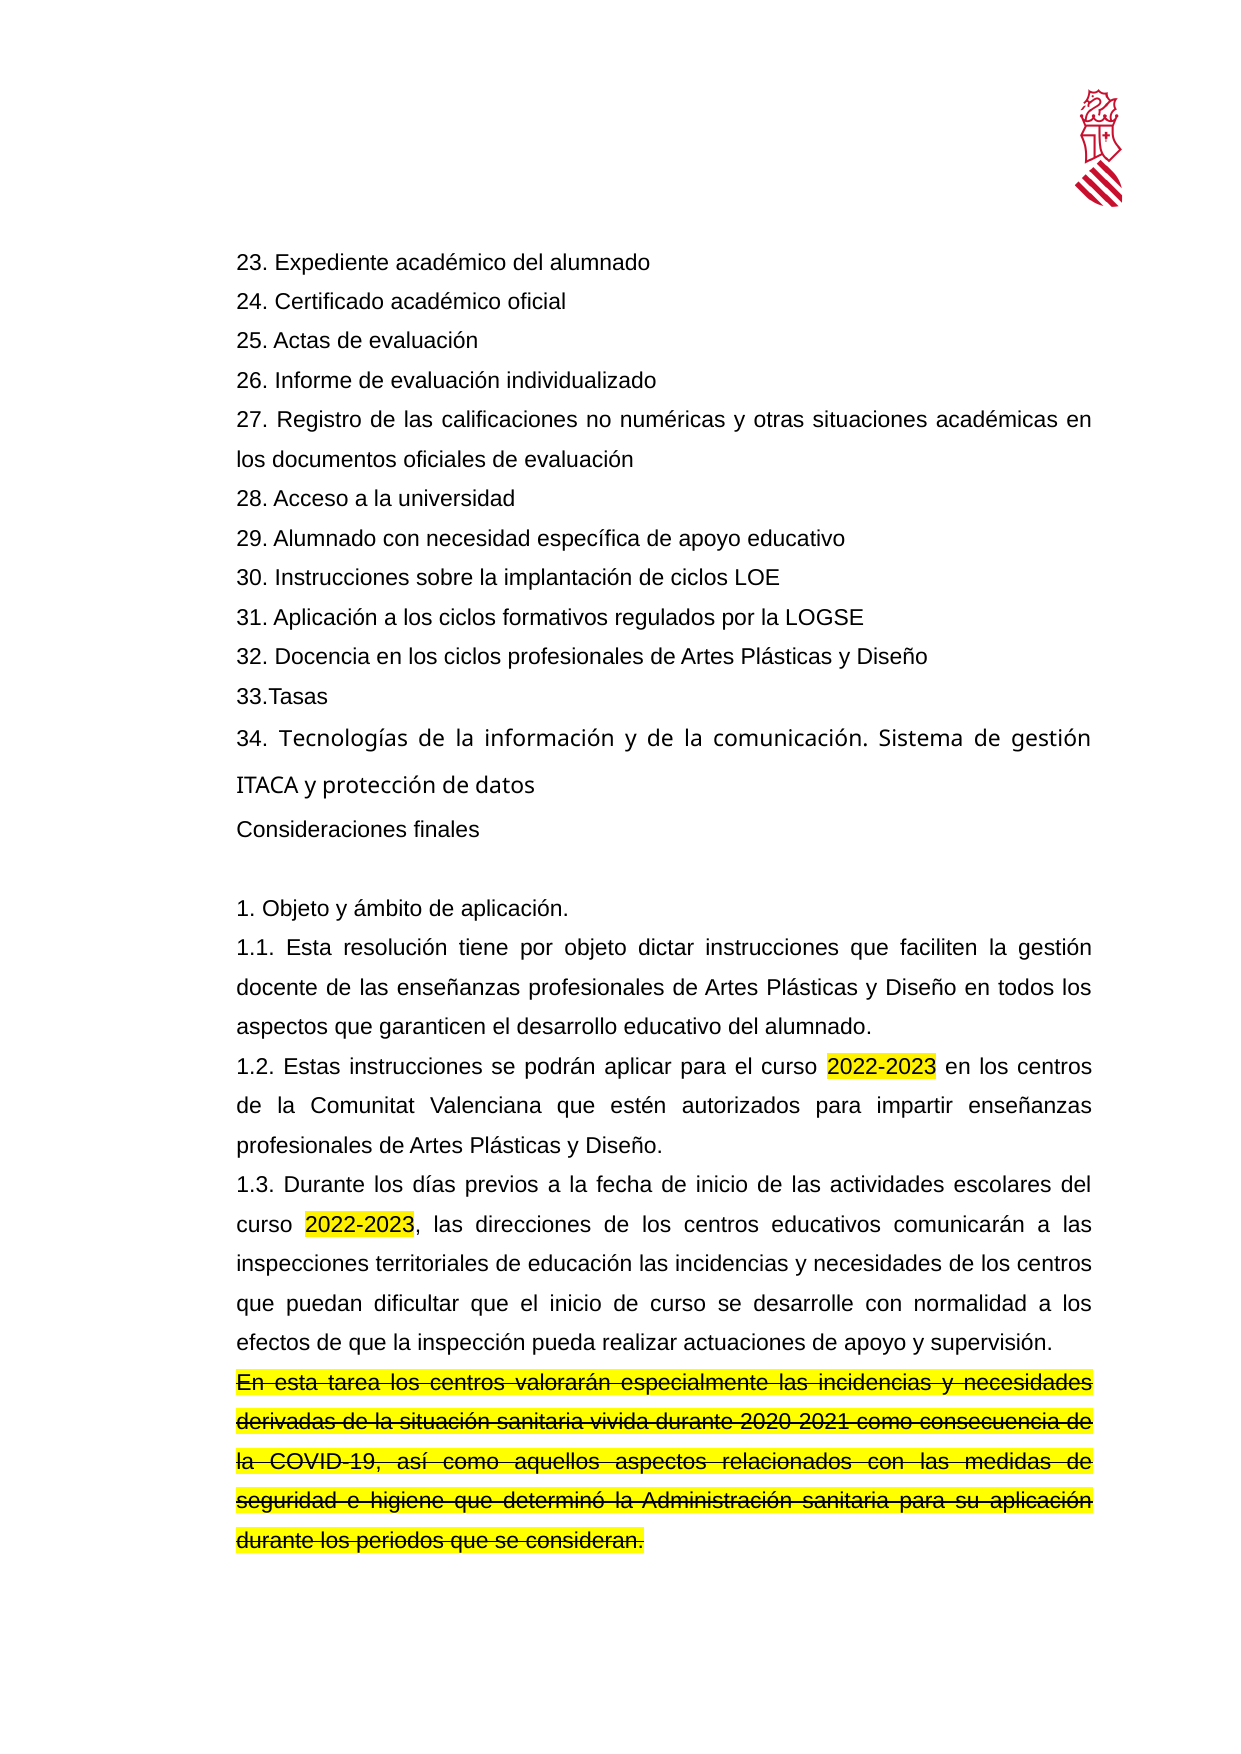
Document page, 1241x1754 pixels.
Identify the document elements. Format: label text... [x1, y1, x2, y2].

text 1.3. Durante los días previos a la fecha de inicio de las actividades escolares del curso 2022-2023, las direcciones de los centros educativos comunicarán a las inspecciones territoriales de educación las incidencias y necesidades de los centros que puedan dificultar que el inicio de curso se desarrolle con normalidad a los efectos de que la inspección pueda realizar actuaciones de apoyo y supervisión. [236, 1171, 1093, 1356]
text 29. Alumnado con necesidad específica de apoyo educativo [236, 525, 1093, 551]
text En esta tarea los centros valorarán especialmente las incidencias y necesidades derivadas de la situación sanitaria vivida durante 2020-2021 como consecuencia de la COVID-19, así como aquellos aspectos relacionados con las medidas de seguridad e higiene que determinó la Administración sanitaria para su aplicación durante los periodos que se consideran. [236, 1424, 1093, 1462]
text 31. Aplicación a los ciclos formativos regulados por la LOGSE [236, 604, 1093, 630]
text 1. Objeto y ámbito de aplicación. [236, 895, 1093, 921]
text En esta tarea los centros valorarán especialmente las incidencias y necesidades derivadas de la situación sanitaria vivida durante 2020-2021 como consecuencia de la COVID-19, así como aquellos aspectos relacionados con las medidas de seguridad e higiene que determinó la Administración sanitaria para su aplicación durante los periodos que se consideran. [236, 1503, 1093, 1553]
text En esta tarea los centros valorarán especialmente las incidencias y necesidades derivadas de la situación sanitaria vivida durante 2020-2021 como consecuencia de la COVID-19, así como aquellos aspectos relacionados con las medidas de seguridad e higiene que determinó la Administración sanitaria para su aplicación durante los periodos que se consideran. [236, 1463, 1093, 1501]
text 1.2. Estas instrucciones se podrán aplicar para el curso 2022-2023 en los centros de la Comunitat Valenciana que estén autorizados para impartir enseñanzas profesionales de Artes Plásticas y Diseño. [236, 1053, 1093, 1158]
text 25. Actas de evaluación [236, 327, 1093, 354]
text 30. Instrucciones sobre la implantación de ciclos LOE [236, 564, 1093, 591]
text En esta tarea los centros valorarán especialmente las incidencias y necesidades derivadas de la situación sanitaria vivida durante 2020-2021 como consecuencia de la COVID-19, así como aquellos aspectos relacionados con las medidas de seguridad e higiene que determinó la Administración sanitaria para su aplicación durante los periodos que se consideran. [236, 1384, 1093, 1422]
text 24. Certificado académico oficial [236, 288, 1093, 314]
text 26. Informe de evaluación individualizado [236, 367, 1093, 393]
text En esta tarea los centros valorarán especialmente las incidencias y necesidades derivadas de la situación sanitaria vivida durante 2020-2021 como consecuencia de la COVID-19, así como aquellos aspectos relacionados con las medidas de seguridad e higiene que determinó la Administración sanitaria para su aplicación durante los periodos que se consideran. [236, 1369, 1093, 1383]
text 32. Docencia en los ciclos profesionales de Artes Plásticas y Diseño [236, 643, 1093, 669]
text 1.1. Esta resolución tiene por objeto dictar instrucciones que faciliten la gestión docente de las enseñanzas profesionales de Artes Plásticas y Diseño en todos los aspectos que garanticen el desarrollo educativo del alumnado. [236, 934, 1093, 1040]
picture [1074, 88, 1123, 207]
text 27. Registro de las calificaciones no numéricas y otras situaciones académicas en los documentos oficiales de evaluación [236, 406, 1093, 472]
text Consideraciones finales [236, 816, 1093, 842]
text 33.Tasas [236, 683, 1093, 709]
text 23. Expediente académico del alumnado [236, 248, 1093, 275]
text 28. Acceso a la universidad [236, 485, 1093, 512]
text 34. Tecnologías de la información y de la comunicación. Sistema de gestión ITACA y protección de datos [236, 722, 1093, 800]
